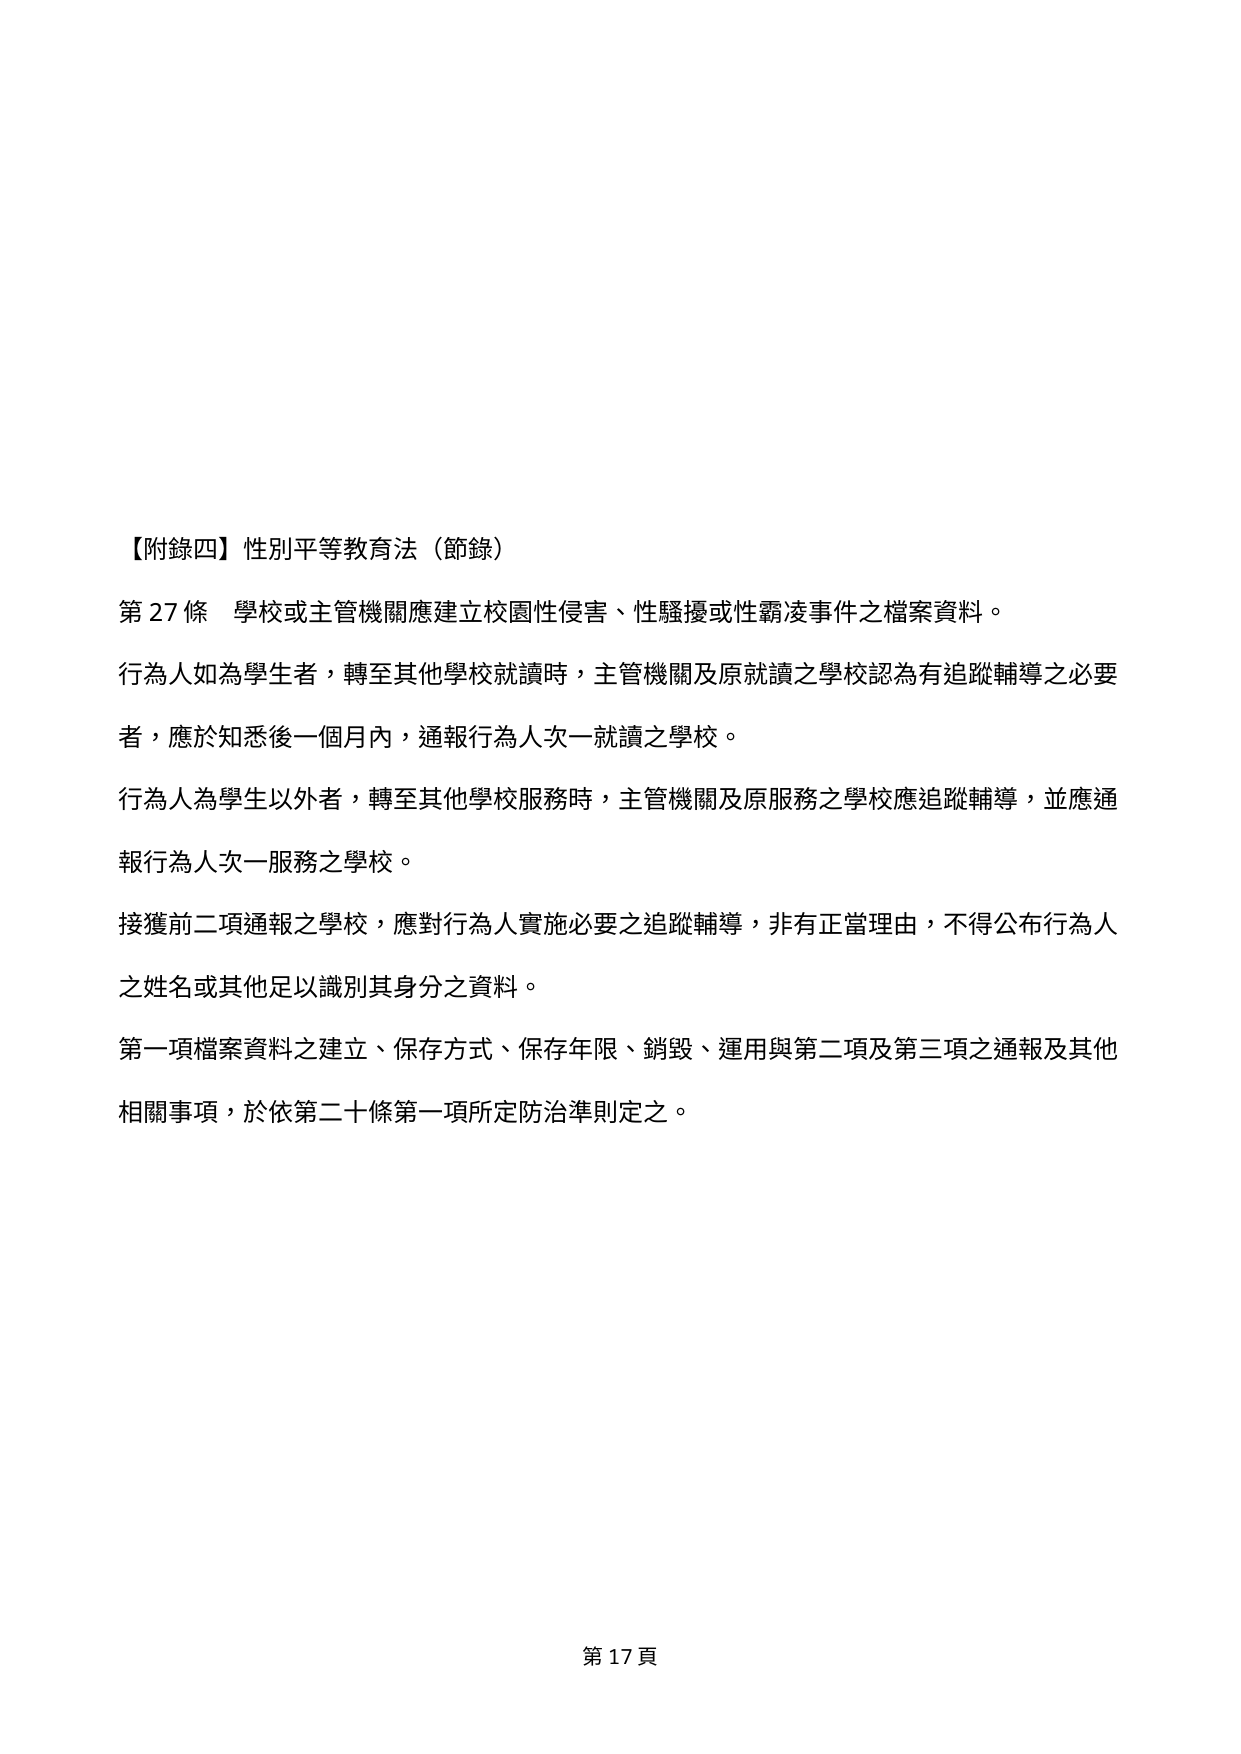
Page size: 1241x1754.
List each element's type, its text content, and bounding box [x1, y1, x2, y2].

text 第27條 學校或主管機關應建立校園性侵害、性騷擾或性霸凌事件之檔案資料。 [118, 568, 1122, 631]
text 【附錄四】性別平等教育法（節錄） [118, 506, 1122, 568]
text 行為人為學生以外者，轉至其他學校服務時，主管機關及原服務之學校應追蹤輔導，並應通報行為人次一服務之學校。 [118, 756, 1122, 881]
text 行為人如為學生者，轉至其他學校就讀時，主管機關及原就讀之學校認為有追蹤輔導之必要者，應於知悉後一個月內，通報行為人次一就讀之學校。 [118, 631, 1122, 756]
text 第一項檔案資料之建立、保存方式、保存年限、銷毀、運用與第二項及第三項之通報及其他相關事項，於依第二十條第一項所定防治準則定之。 [118, 1006, 1122, 1131]
text 接獲前二項通報之學校，應對行為人實施必要之追蹤輔導，非有正當理由，不得公布行為人之姓名或其他足以識別其身分之資料。 [118, 881, 1122, 1006]
